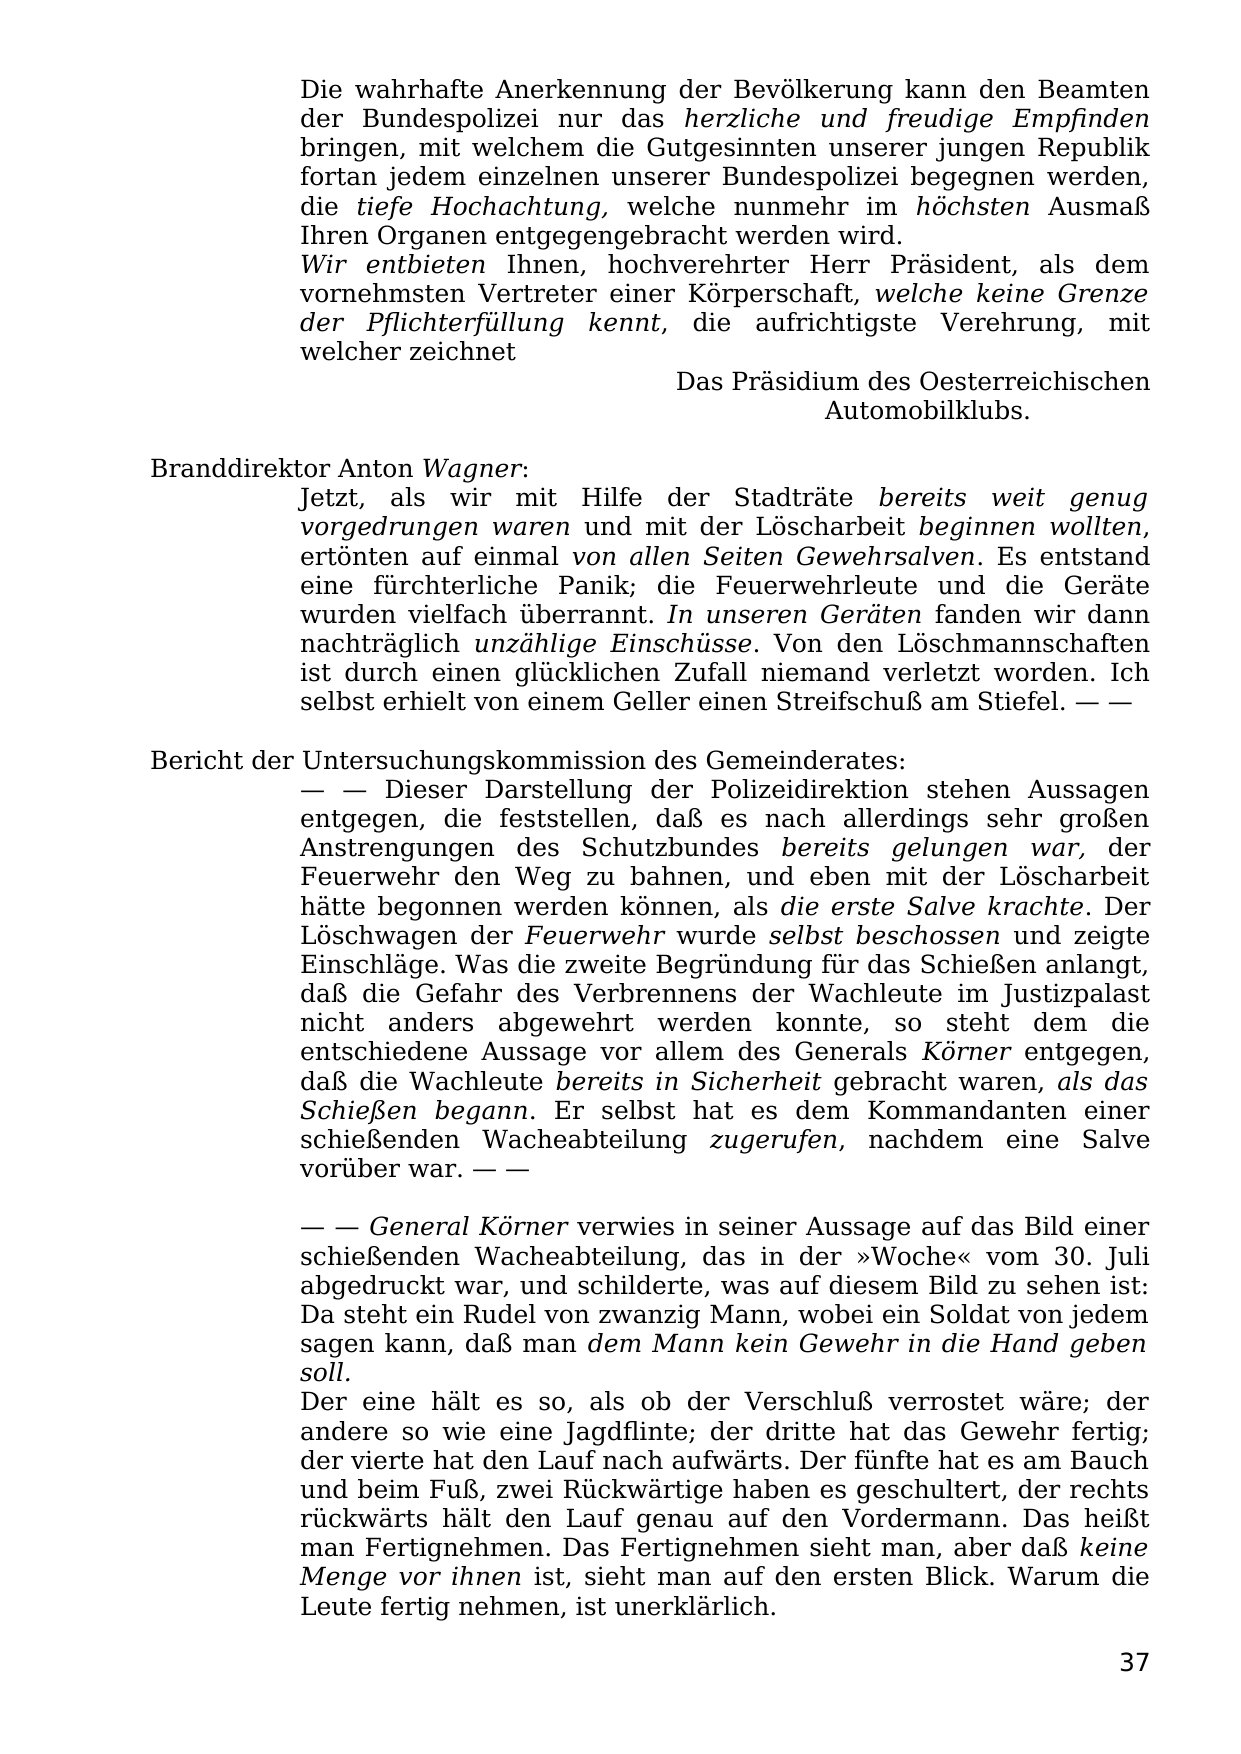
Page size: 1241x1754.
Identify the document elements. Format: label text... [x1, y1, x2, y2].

text — — General Körner verwies in seiner Aussage auf das Bild einer schießenden Wacheabteilung, das in der »Woche« vom 30. Juli abgedruckt war, und schilderte, was auf diesem Bild zu sehen ist: Da steht ein Rudel von zwanzig Mann, wobei ein Soldat von jedem sagen kann, daß man dem Mann kein Gewehr in die Hand geben soll. [300, 1212, 1151, 1387]
text Wir entbieten Ihnen, hochverehrter Herr Präsident, als dem vornehmsten Vertreter einer Körperschaft, welche keine Grenze der Pflichterfüllung kennt, die aufrichtigste Verehrung, mit welcher zeichnet [300, 250, 1151, 367]
text Der eine hält es so, als ob der Verschluß verrostet wäre; der andere so wie eine Jagdflinte; der dritte hat das Gewehr fertig; der vierte hat den Lauf nach aufwärts. Der fünfte hat es am Bauch und beim Fuß, zwei Rückwärtige haben es geschultert, der rechts rückwärts hält den Lauf genau auf den Vordermann. Das heißt man Fertignehmen. Das Fertignehmen sieht man, aber daß keine Menge vor ihnen ist, sieht man auf den ersten Blick. Warum die Leute fertig nehmen, ist unerklärlich. [300, 1387, 1151, 1621]
text Bericht der Untersuchungskommission des Gemeinderates: [150, 746, 1151, 775]
text Das Präsidium des Oesterreichischen [300, 367, 1151, 396]
text Jetzt, als wir mit Hilfe der Stadträte bereits weit genug vorgedrungen waren und mit der Löscharbeit beginnen wollten, ertönten auf einmal von allen Seiten Gewehrsalven. Es entstand eine fürchterliche Panik; die Feuerwehrleute und die Geräte wurden vielfach überrannt. In unseren Geräten fanden wir dann nachträglich unzählige Einschüsse. Von den Löschmannschaften ist durch einen glücklichen Zufall niemand verletzt worden. Ich selbst erhielt von einem Geller einen Streifschuß am Stiefel. — — [300, 483, 1151, 717]
text — — Dieser Darstellung der Polizeidirektion stehen Aussagen entgegen, die feststellen, daß es nach allerdings sehr großen Anstrengungen des Schutzbundes bereits gelungen war, der Feuerwehr den Weg zu bahnen, und eben mit der Löscharbeit hätte begonnen werden können, als die erste Salve krachte. Der Löschwagen der Feuerwehr wurde selbst beschossen und zeigte Einschläge. Was die zweite Begründung für das Schießen anlangt, daß die Gefahr des Verbrennens der Wachleute im Justizpalast nicht anders abgewehrt werden konnte, so steht dem die entschiedene Aussage vor allem des Generals Körner entgegen, daß die Wachleute bereits in Sicherheit gebracht waren, als das Schießen begann. Er selbst hat es dem Kommandanten einer schießenden Wacheabteilung zugerufen, nachdem eine Salve vorüber war. — — [300, 775, 1151, 1183]
text Branddirektor Anton Wagner: [150, 454, 1151, 483]
text Die wahrhafte Anerkennung der Bevölkerung kann den Beamten der Bundespolizei nur das herzliche und freudige Empfinden bringen, mit welchem die Gutgesinnten unserer jungen Republik fortan jedem einzelnen unserer Bundespolizei begegnen werden, die tiefe Hochachtung, welche nunmehr im höchsten Ausmaß Ihren Organen entgegengebracht werden wird. [300, 75, 1151, 250]
text Automobilklubs. [300, 396, 1151, 425]
